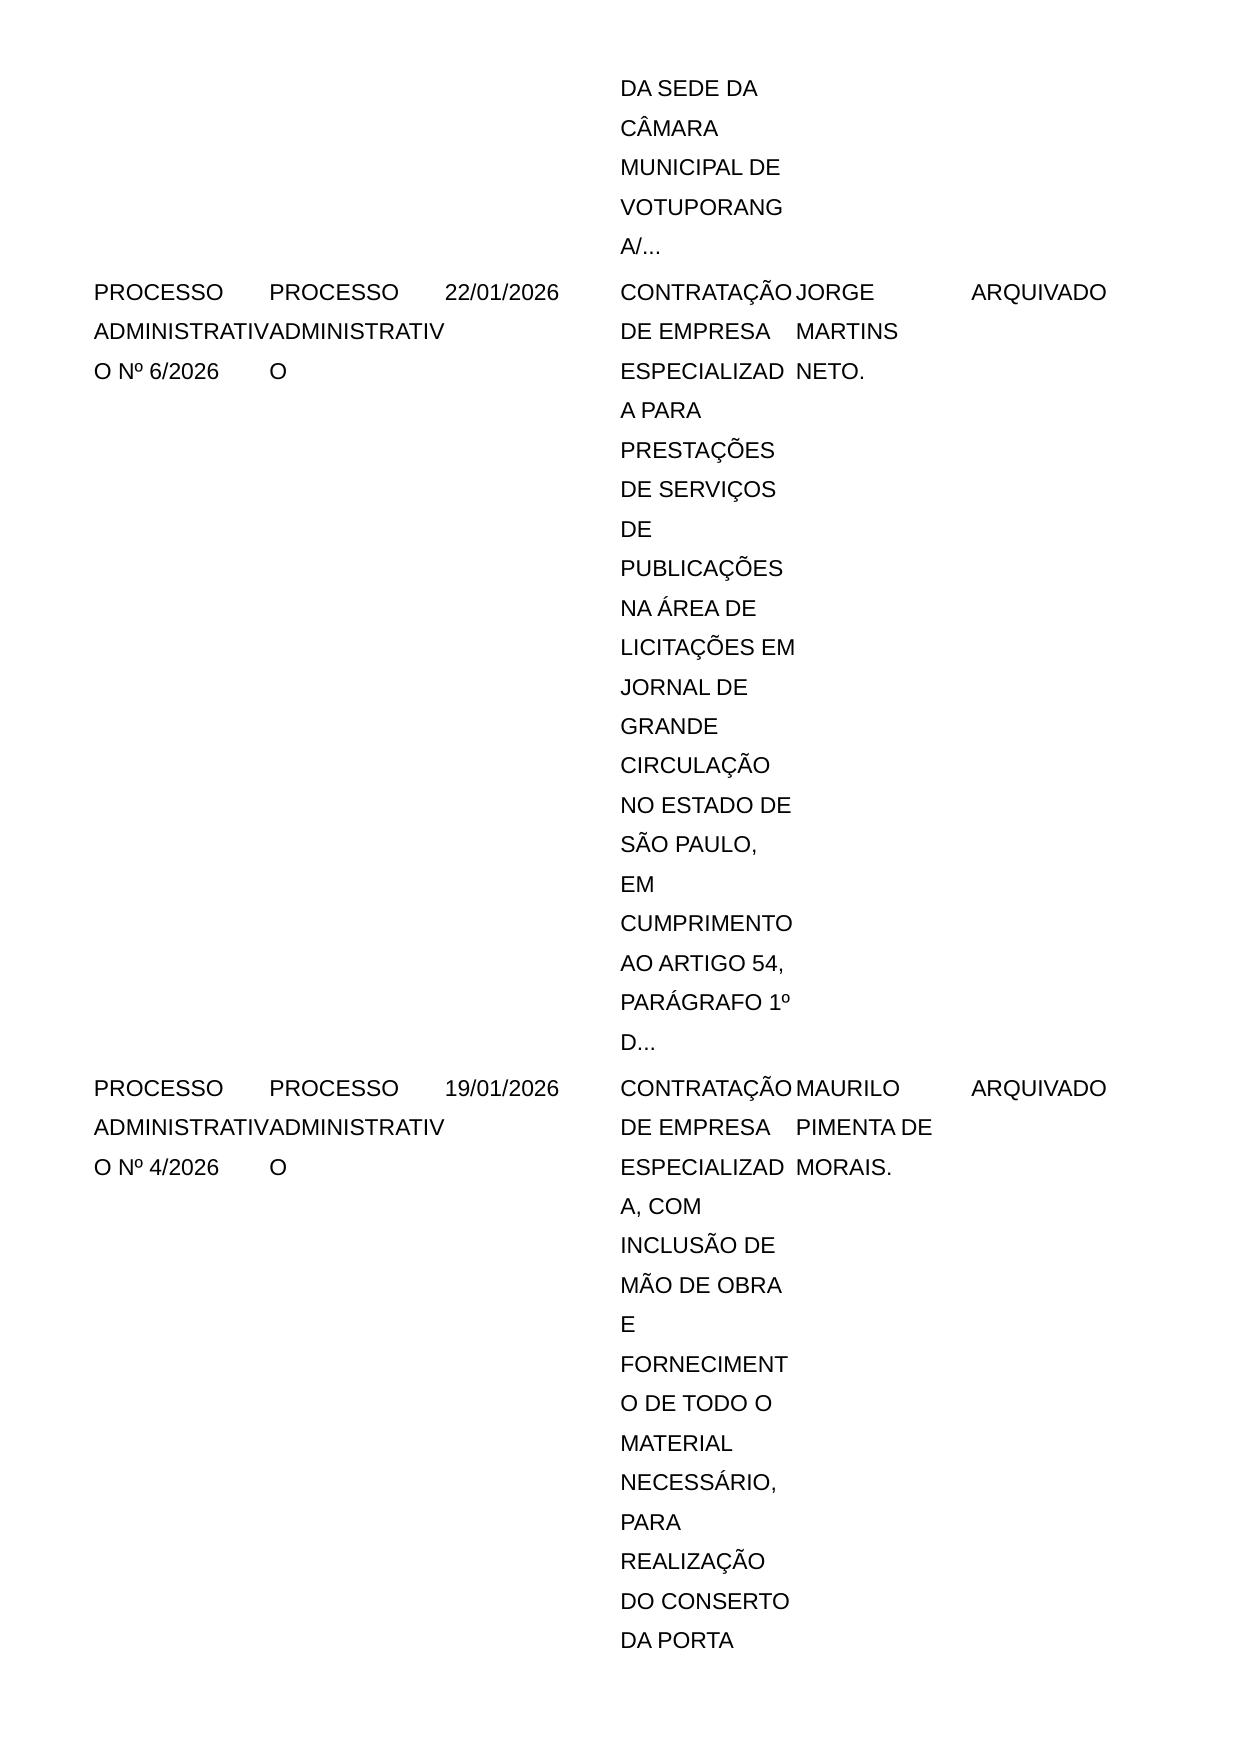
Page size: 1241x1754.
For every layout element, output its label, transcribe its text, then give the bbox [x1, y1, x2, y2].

table_cell DA SEDE DA CÂMARA MUNICIPAL DE VOTUPORANGA/... [620, 75, 796, 279]
table_cell ARQUIVADO [971, 1075, 1146, 1653]
table_cell 22/01/2026 [445, 279, 620, 1074]
table_cell [796, 75, 971, 279]
table_cell PROCESSO ADMINISTRATIVO Nº 6/2026 [94, 279, 269, 1074]
table_cell PROCESSO ADMINISTRATIVO [269, 1075, 444, 1653]
table_cell 19/01/2026 [445, 1075, 620, 1653]
table_cell [971, 75, 1146, 279]
table_cell PROCESSO ADMINISTRATIVO Nº 4/2026 [94, 1075, 269, 1653]
table_cell MAURILO PIMENTA DE MORAIS. [796, 1075, 971, 1653]
table_cell ARQUIVADO [971, 279, 1146, 1074]
table_cell CONTRATAÇÃO DE EMPRESA ESPECIALIZADA PARA PRESTAÇÕES DE SERVIÇOS DE PUBLICAÇÕES NA ÁREA DE LICITAÇÕES EM JORNAL DE GRANDE CIRCULAÇÃO NO ESTADO DE SÃO PAULO, EM CUMPRIMENTO AO ARTIGO 54, PARÁGRAFO 1º D... [620, 279, 796, 1074]
table_cell [269, 75, 444, 279]
table_cell CONTRATAÇÃO DE EMPRESA ESPECIALIZADA, COM INCLUSÃO DE MÃO DE OBRA E FORNECIMENTO DE TODO O MATERIAL NECESSÁRIO, PARA REALIZAÇÃO DO CONSERTO DA PORTA [620, 1075, 796, 1653]
table_cell [94, 75, 269, 279]
table_cell PROCESSO ADMINISTRATIVO [269, 279, 444, 1074]
table_cell JORGE MARTINS NETO. [796, 279, 971, 1074]
table_cell [445, 75, 620, 279]
